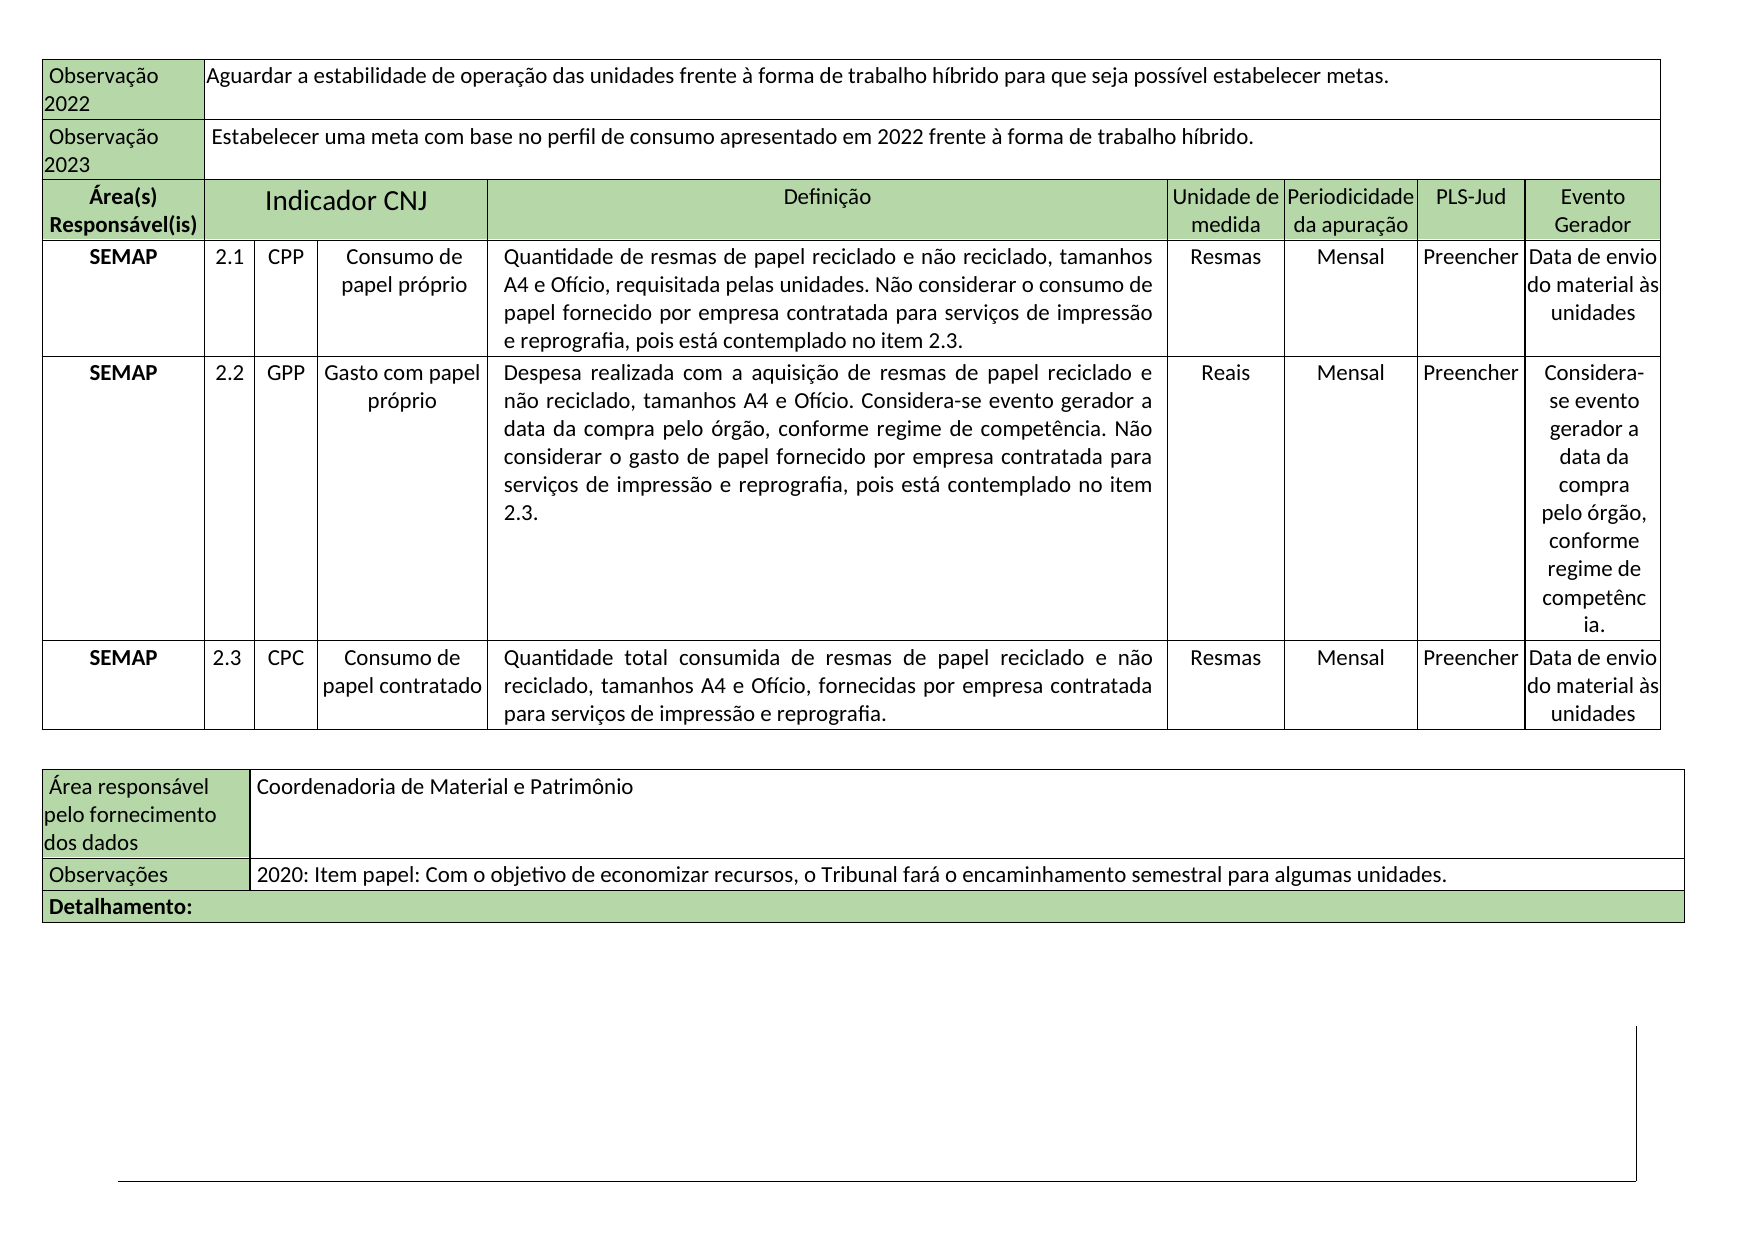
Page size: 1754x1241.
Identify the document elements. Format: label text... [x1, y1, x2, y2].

table_cell 2.1 [205, 241, 254, 356]
table_cell Gasto com papel próprio [318, 357, 487, 640]
table_header Coordenadoria de Material e Patrimônio [251, 770, 1684, 857]
table_cell Observação 2023 [43, 120, 204, 179]
table_cell 2020: Item papel: Com o objetivo de economizar recursos, o Tribunal fará o encaminhamento semestral para algumas unidades. [251, 859, 1684, 890]
table_cell Definição [488, 180, 1167, 239]
table_cell GPP [255, 357, 317, 640]
table_cell Mensal [1285, 357, 1417, 640]
table_cell Considera-se evento gerador a data da compra pelo órgão, conforme regime de competência. [1526, 357, 1660, 640]
table_cell Unidade de medida [1168, 180, 1284, 239]
table_cell Observação 2022 [43, 60, 204, 119]
table_cell SEMAP [43, 241, 204, 356]
table_cell SEMAP [43, 357, 204, 640]
table_cell Resmas [1168, 641, 1284, 728]
table_cell SEMAP [43, 641, 204, 728]
table_cell Mensal [1285, 241, 1417, 356]
table_cell Área(s) Responsável(is) [43, 180, 204, 239]
table_cell Observações [43, 859, 249, 890]
table_cell Resmas [1168, 241, 1284, 356]
table_cell Mensal [1285, 641, 1417, 728]
table_cell Evento Gerador [1526, 180, 1660, 239]
table_cell Indicador CNJ [205, 180, 487, 239]
table_cell Preencher [1418, 641, 1524, 728]
table_cell Preencher [1418, 241, 1524, 356]
table_cell Quantidade de resmas de papel reciclado e não reciclado, tamanhos A4 e Ofício, requisitada pelas unidades. Não considerar o consumo de papel fornecido por empresa contratada para serviços de impressão e reprografia, pois está contemplado no item 2.3. [488, 241, 1167, 356]
table_cell Data de envio do material às unidades [1526, 641, 1660, 728]
table_cell Reais [1168, 357, 1284, 640]
table_cell Quantidade total consumida de resmas de papel reciclado e não reciclado, tamanhos A4 e Ofício, fornecidas por empresa contratada para serviços de impressão e reprografia. [488, 641, 1167, 728]
table_cell Consumo de papel contratado [318, 641, 487, 728]
table_cell CPC [255, 641, 317, 728]
table_cell Despesa realizada com a aquisição de resmas de papel reciclado e não reciclado, tamanhos A4 e Ofício. Considera-se evento gerador a data da compra pelo órgão, conforme regime de competência. Não considerar o gasto de papel fornecido por empresa contratada para serviços de impressão e reprografia, pois está contemplado no item 2.3. [488, 357, 1167, 640]
table_cell 2.3 [205, 641, 254, 728]
table_cell 2.2 [205, 357, 254, 640]
table_cell Periodicidade da apuração [1285, 180, 1417, 239]
table_header Área responsável pelo fornecimento dos dados [43, 770, 249, 857]
table_cell Consumo de papel próprio [318, 241, 487, 356]
table_cell Data de envio do material às unidades [1526, 241, 1660, 356]
table_cell Aguardar a estabilidade de operação das unidades frente à forma de trabalho híbrido para que seja possível estabelecer metas. [205, 60, 1660, 119]
table_cell Estabelecer uma meta com base no perfil de consumo apresentado em 2022 frente à forma de trabalho híbrido. [205, 120, 1660, 179]
table_cell PLS-Jud [1418, 180, 1524, 239]
table_cell Detalhamento: [43, 891, 1684, 922]
table_cell Preencher [1418, 357, 1524, 640]
table_cell CPP [255, 241, 317, 356]
